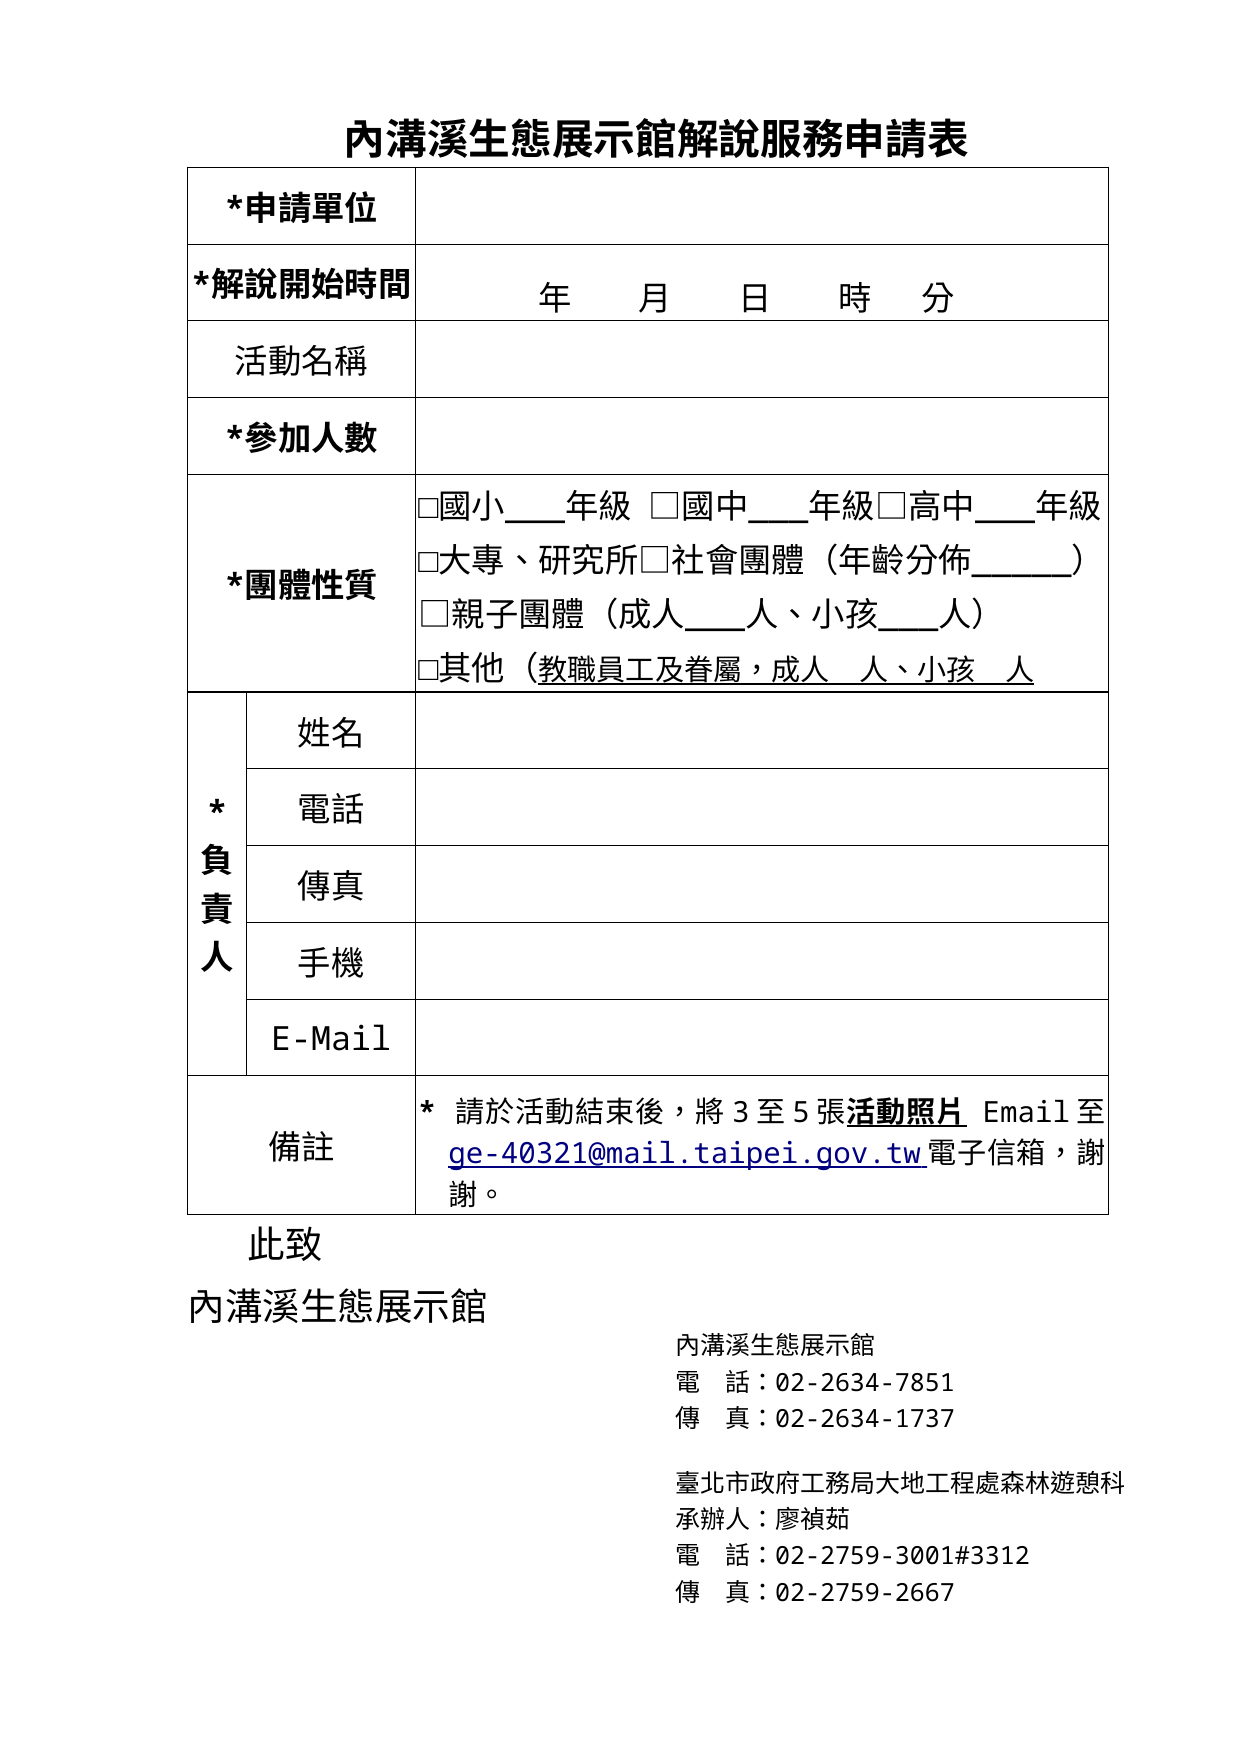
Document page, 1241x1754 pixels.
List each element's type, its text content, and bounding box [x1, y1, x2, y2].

table_cell [416, 693, 1108, 768]
table_cell 傳真 [247, 846, 415, 922]
text 臺北市政府工務局大地工程處森林遊憩科 [187, 1463, 1125, 1499]
table_cell * 請於活動結束後，將3至5張活動照片 Email至 ge-40321@mail.taipei.gov.tw電子信箱，謝謝。 [416, 1076, 1108, 1214]
table_cell [416, 1000, 1108, 1075]
table_cell E-Mail [247, 1000, 415, 1075]
table_cell 年 月 日 時 分 [416, 245, 1108, 320]
table_cell 電話 [247, 769, 415, 845]
table_cell [416, 321, 1108, 397]
table_cell *參加人數 [188, 398, 415, 474]
table_cell 手機 [247, 923, 415, 998]
table_cell *解說開始時間 [188, 245, 415, 320]
text 傳 真：02-2634-1737 [187, 1398, 1125, 1434]
table_cell 姓名 [247, 693, 415, 768]
text 內溝溪生態展示館解說服務申請表 [187, 106, 1125, 167]
text 傳 真：02-2759-2667 [187, 1572, 1125, 1608]
table_cell □國小___年級 □國中___年級□高中___年級 □大專、研究所□社會團體（年齡分佈_____）□親子團體（成人___人、小孩___人） □其他（教職員工及眷屬，成人 人、小孩 人 [416, 475, 1108, 691]
table_header *申請單位 [188, 168, 415, 243]
table_cell 備註 [188, 1076, 415, 1214]
table_cell [416, 923, 1108, 998]
table_header [416, 168, 1108, 243]
text 內溝溪生態展示館 [187, 1297, 1125, 1326]
text 內溝溪生態展示館 [187, 1326, 1125, 1362]
table_cell * 負 責 人 [188, 693, 246, 1075]
table_cell [416, 398, 1108, 474]
table_cell [416, 769, 1108, 845]
text 電 話：02-2759-3001#3312 [187, 1536, 1125, 1572]
text 此致 [187, 1215, 1125, 1269]
table_cell [416, 846, 1108, 922]
table_cell 活動名稱 [188, 321, 415, 397]
text 承辦人：廖禎茹 [187, 1499, 1125, 1536]
text 電 話：02-2634-7851 [187, 1362, 1125, 1398]
table_cell *團體性質 [188, 475, 415, 691]
